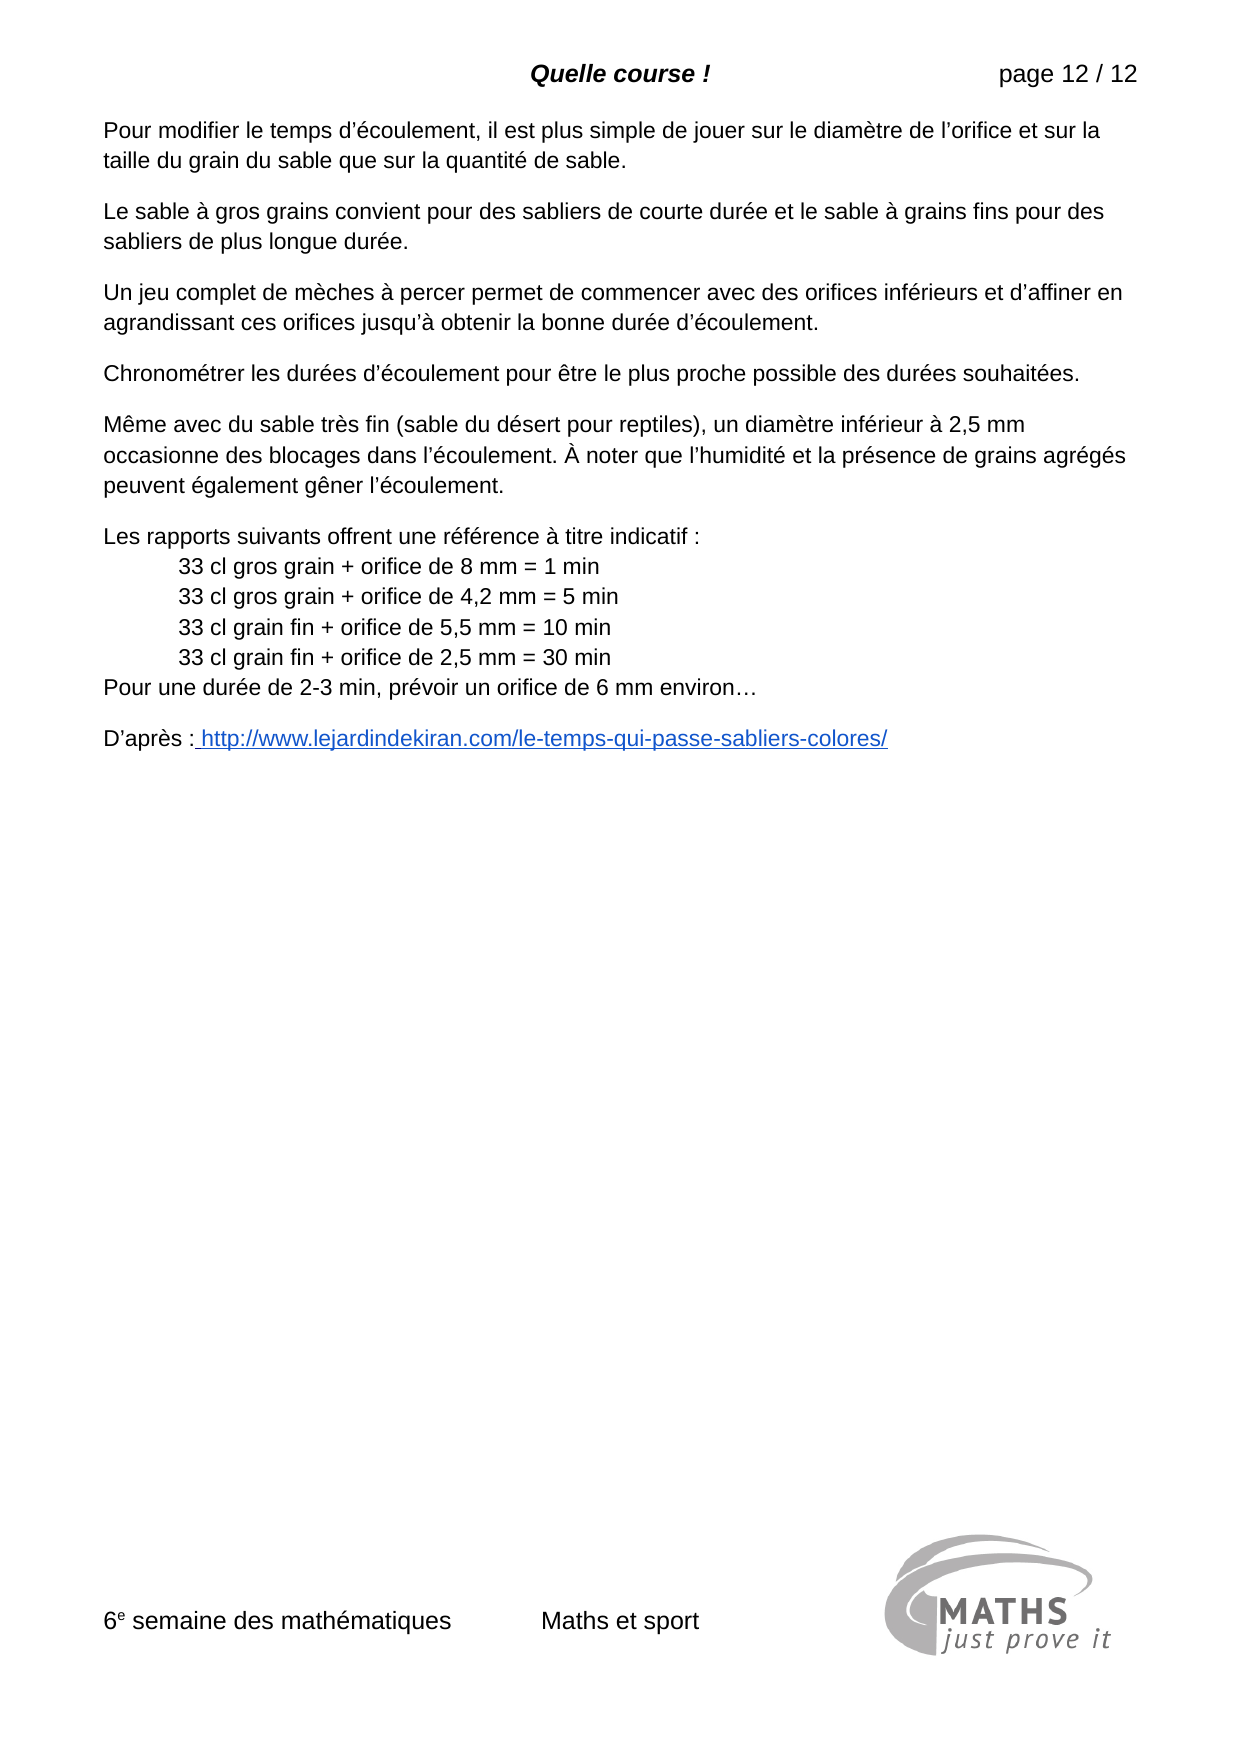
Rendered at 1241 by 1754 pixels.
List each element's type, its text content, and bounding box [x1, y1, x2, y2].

text 33 cl gros grain + orifice de 8 mm = 1 min [178, 553, 1137, 579]
text Pour modifier le temps d’écoulement, il est plus simple de jouer sur le diamètre de l’orifice et sur la taille du grain du sable que sur la quantité de sable. [103, 117, 1137, 173]
text D’après : http://www.lejardindekiran.com/le-temps-qui-passe-sabliers-colores/ [103, 725, 1137, 751]
text 33 cl grain fin + orifice de 5,5 mm = 10 min [178, 613, 1137, 640]
picture [868, 1516, 1138, 1678]
text 33 cl grain fin + orifice de 2,5 mm = 30 min [178, 644, 1137, 670]
text Les rapports suivants offrent une référence à titre indicatif : [103, 523, 1137, 549]
text Même avec du sable très fin (sable du désert pour reptiles), un diamètre inférieur à 2,5 mm occasionne des blocages dans l’écoulement. À noter que l’humidité et la présence de grains agrégés peuvent également gêner l’écoulement. [103, 411, 1137, 498]
text 33 cl gros grain + orifice de 4,2 mm = 5 min [178, 583, 1137, 609]
text Un jeu complet de mèches à percer permet de commencer avec des orifices inférieurs et d’affiner en agrandissant ces orifices jusqu’à obtenir la bonne durée d’écoulement. [103, 279, 1137, 336]
text Chronométrer les durées d’écoulement pour être le plus proche possible des durées souhaitées. [103, 360, 1137, 387]
text Pour une durée de 2-3 min, prévoir un orifice de 6 mm environ… [103, 674, 1137, 700]
text Le sable à gros grains convient pour des sabliers de courte durée et le sable à grains fins pour des sabliers de plus longue durée. [103, 198, 1137, 254]
